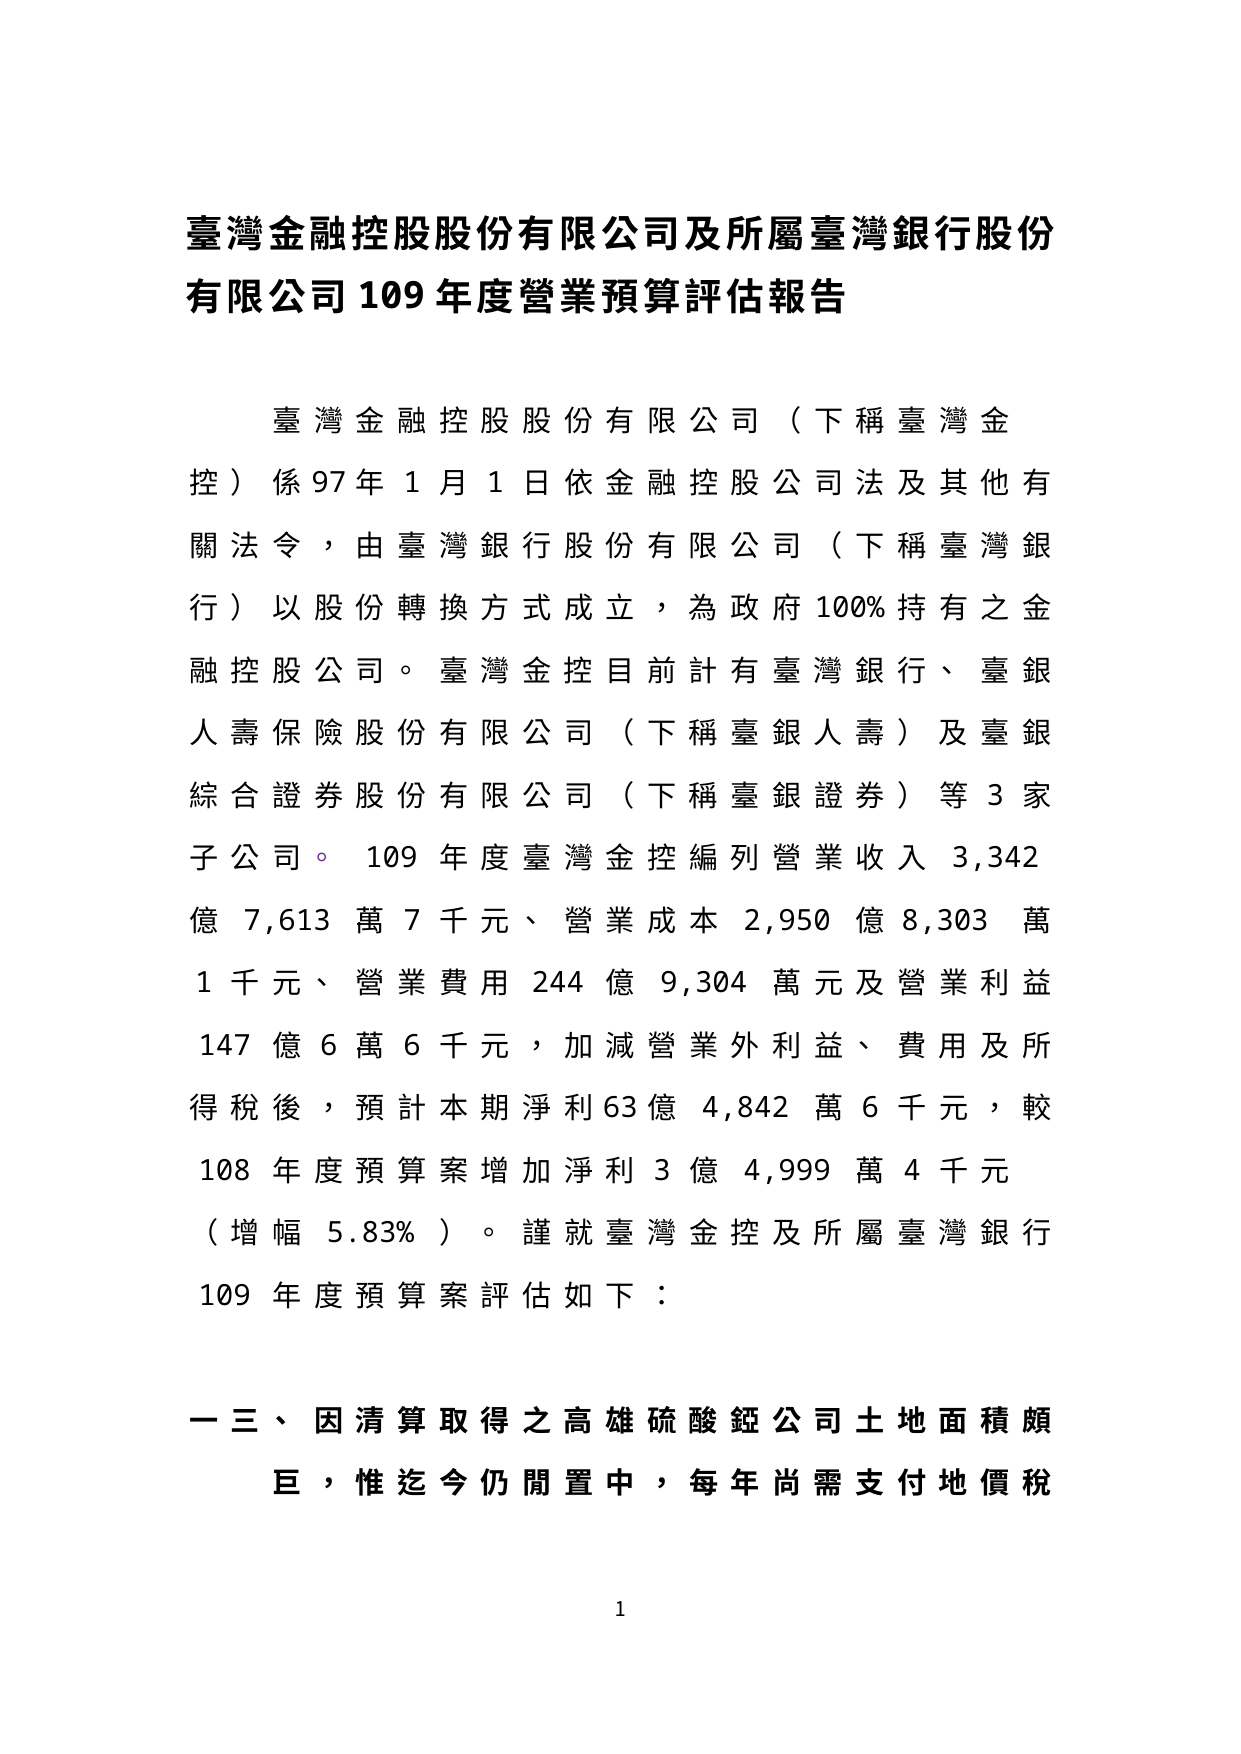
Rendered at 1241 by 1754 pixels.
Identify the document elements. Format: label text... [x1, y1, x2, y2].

text 臺灣金融控股股份有限公司（下稱臺灣金控）係97年1月1日依金融控股公司法及其他有關法令，由臺灣銀行股份有限公司（下稱臺灣銀行）以股份轉換方式成立，為政府100%持有之金融控股公司。臺灣金控目前計有臺灣銀行、臺銀人壽保險股份有限公司（下稱臺銀人壽）及臺銀綜合證券股份有限公司（下稱臺銀證券）等3家子公司。109年度臺灣金控編列營業收入3,342億7,613萬7千元、營業成本2,950億8,303 萬1千元、營業費用244億9,304萬元及營業利益147億6萬6千元，加減營業外利益、費用及所得稅後，預計本期淨利63億4,842萬6千元，較108年度預算案增加淨利3億4,999萬4千元（增幅5.83%）。謹就臺灣金控及所屬臺灣銀行109年度預算案評估如下： [183, 377, 1058, 1314]
text 一三、因清算取得之高雄硫酸錏公司土地面積頗巨，惟迄今仍閒置中，每年尚需支付地價稅 [183, 1377, 1058, 1502]
text 臺灣金融控股股份有限公司及所屬臺灣銀行股份有限公司109年度營業預算評估報告 [183, 189, 1058, 314]
